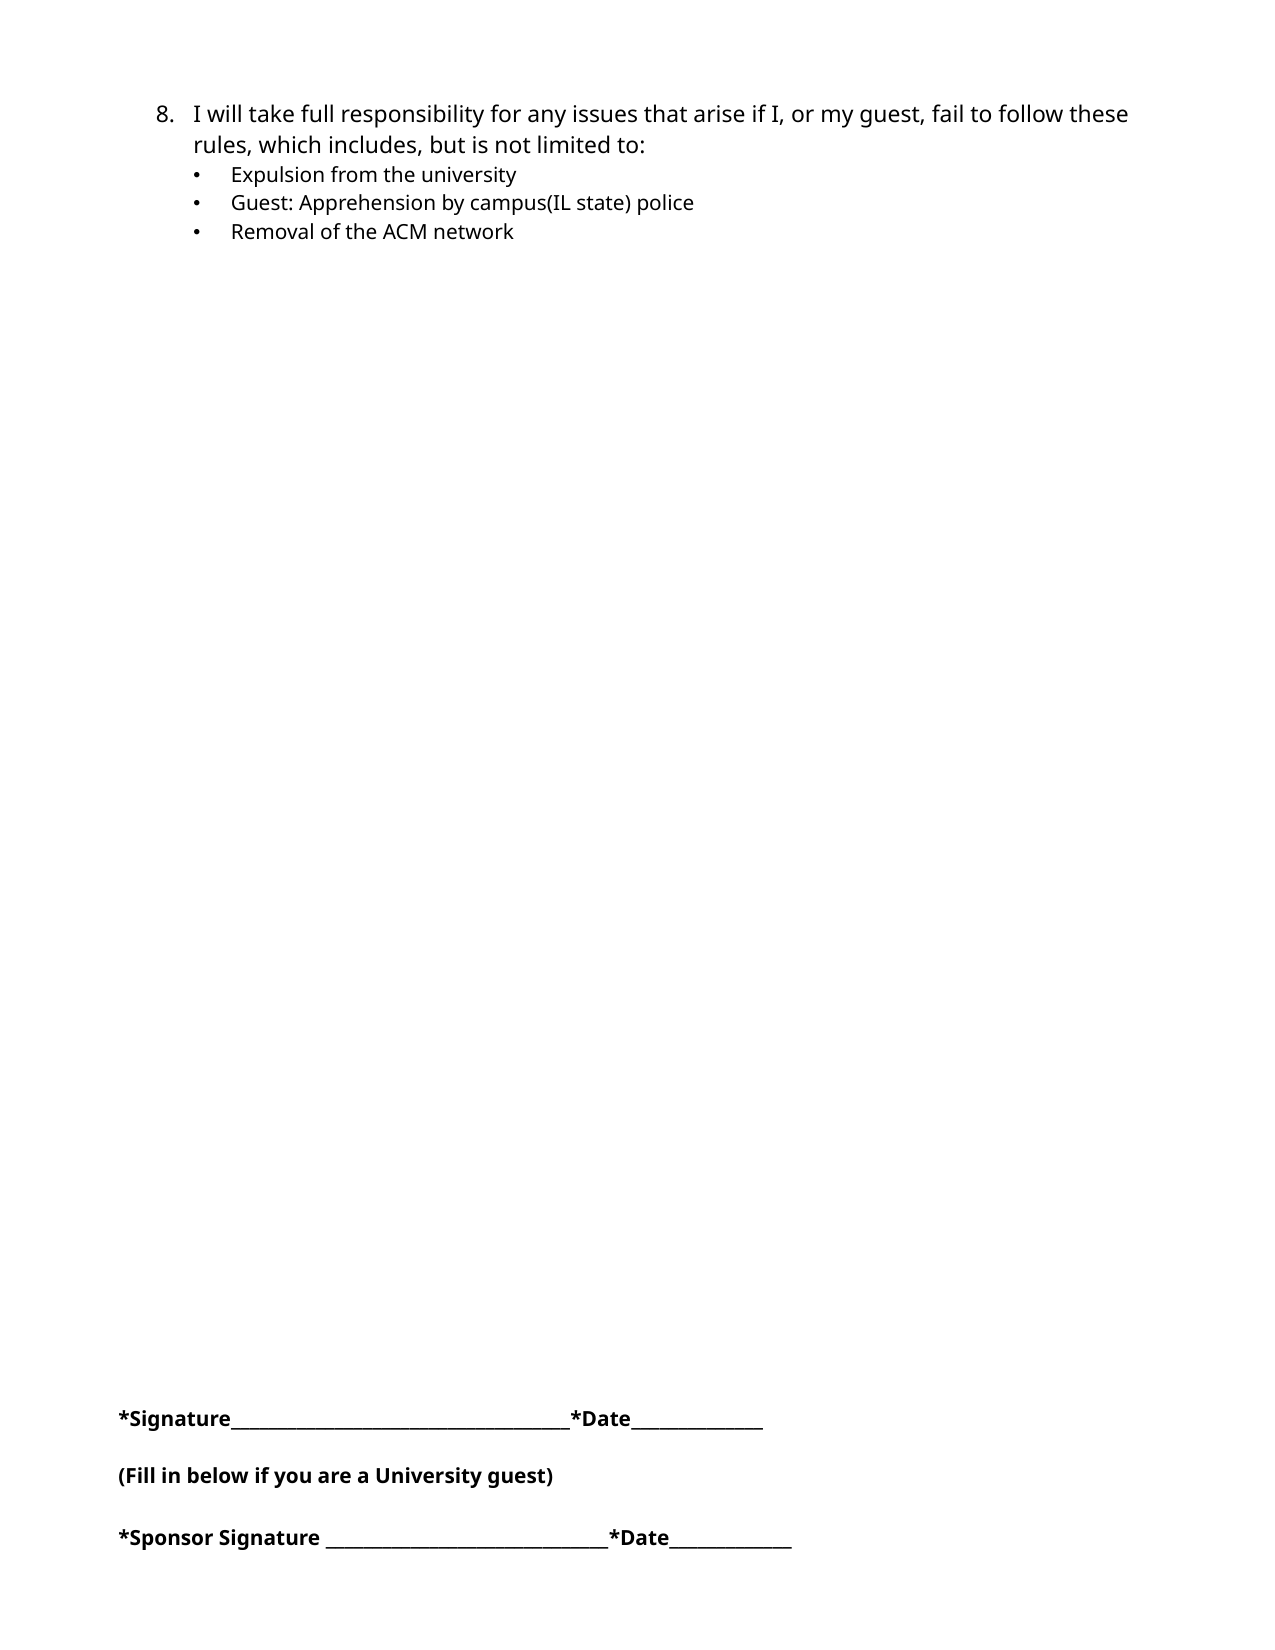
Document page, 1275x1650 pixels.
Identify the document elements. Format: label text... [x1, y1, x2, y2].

list Guest: Apprehension by campus(IL state) police [193, 188, 1157, 217]
list Removal of the ACM network [193, 217, 1157, 245]
list Expulsion from the university [193, 160, 1157, 188]
list I will take full responsibility for any issues that arise if I, or my guest, fail to follow these rules, which includes, but is not limited to: [156, 97, 1157, 160]
